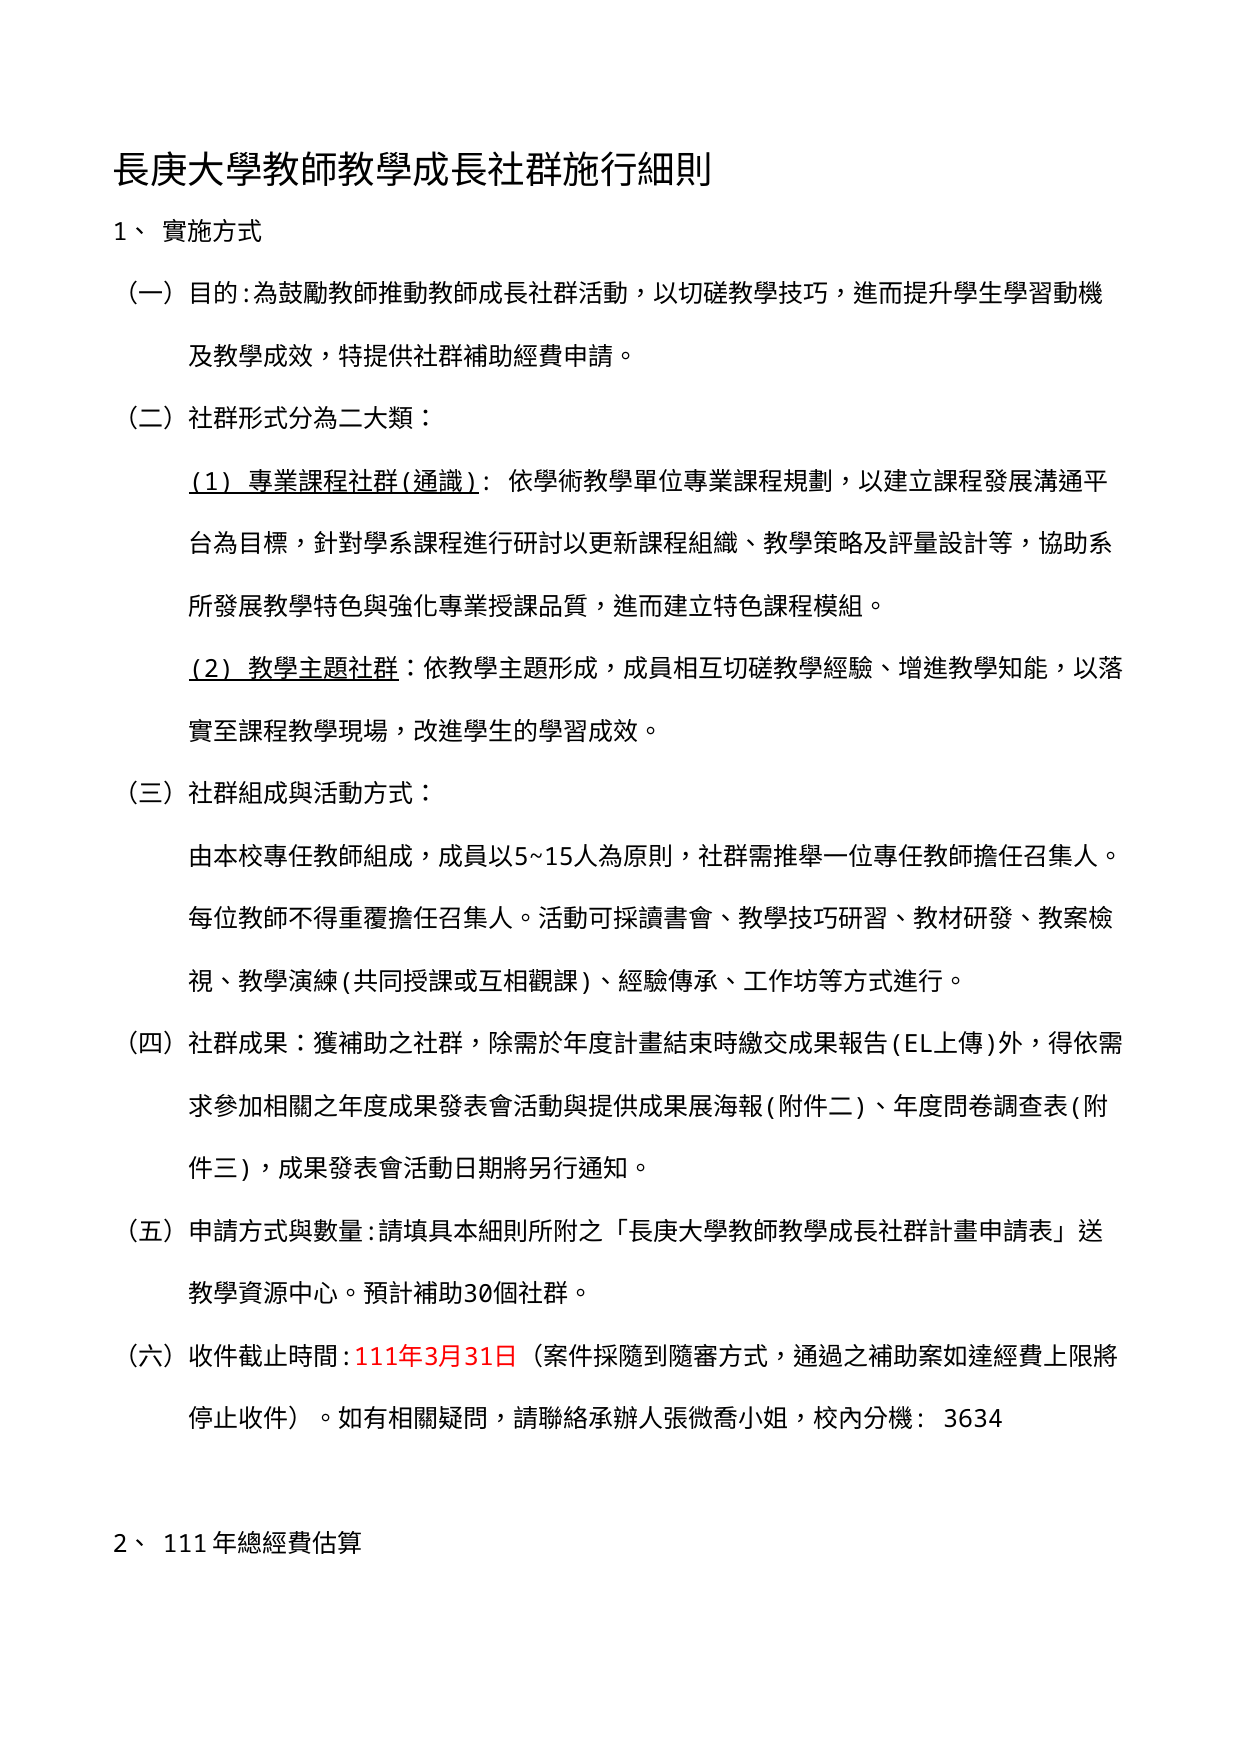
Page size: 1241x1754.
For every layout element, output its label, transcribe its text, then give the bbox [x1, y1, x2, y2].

text （六）收件截止時間:111年3月31日（案件採隨到隨審方式，通過之補助案如達經費上限將停止收件）。如有相關疑問，請聯絡承辦人張微喬小姐，校內分機: 3634 [114, 1312, 1128, 1437]
list 實施方式 [112, 187, 1128, 250]
text （一）目的:為鼓勵教師推動教師成長社群活動，以切磋教學技巧，進而提升學生學習動機及教學成效，特提供社群補助經費申請。 [114, 250, 1128, 375]
list 111年總經費估算 [112, 1500, 1128, 1562]
text （四）社群成果：獲補助之社群，除需於年度計畫結束時繳交成果報告(EL上傳)外，得依需求參加相關之年度成果發表會活動與提供成果展海報(附件二)、年度問卷調查表(附件三)，成果發表會活動日期將另行通知。 [114, 1000, 1128, 1187]
text 由本校專任教師組成，成員以5~15人為原則，社群需推舉一位專任教師擔任召集人。每位教師不得重覆擔任召集人。活動可採讀書會、教學技巧研習、教材研發、教案檢視、教學演練(共同授課或互相觀課)、經驗傳承、工作坊等方式進行。 [189, 812, 1128, 1000]
text （二）社群形式分為二大類： [114, 375, 1128, 437]
text 長庚大學教師教學成長社群施行細則 [112, 125, 1128, 187]
text (2) 教學主題社群：依教學主題形成，成員相互切磋教學經驗、增進教學知能，以落實至課程教學現場，改進學生的學習成效。 [189, 625, 1128, 750]
text （三）社群組成與活動方式： [114, 750, 1128, 812]
text (1) 專業課程社群(通識): 依學術教學單位專業課程規劃，以建立課程發展溝通平台為目標，針對學系課程進行研討以更新課程組織、教學策略及評量設計等，協助系所發展教學特色與強化專業授課品質，進而建立特色課程模組。 [189, 437, 1128, 625]
text （五）申請方式與數量:請填具本細則所附之「長庚大學教師教學成長社群計畫申請表」送教學資源中心。預計補助30個社群。 [114, 1187, 1128, 1312]
